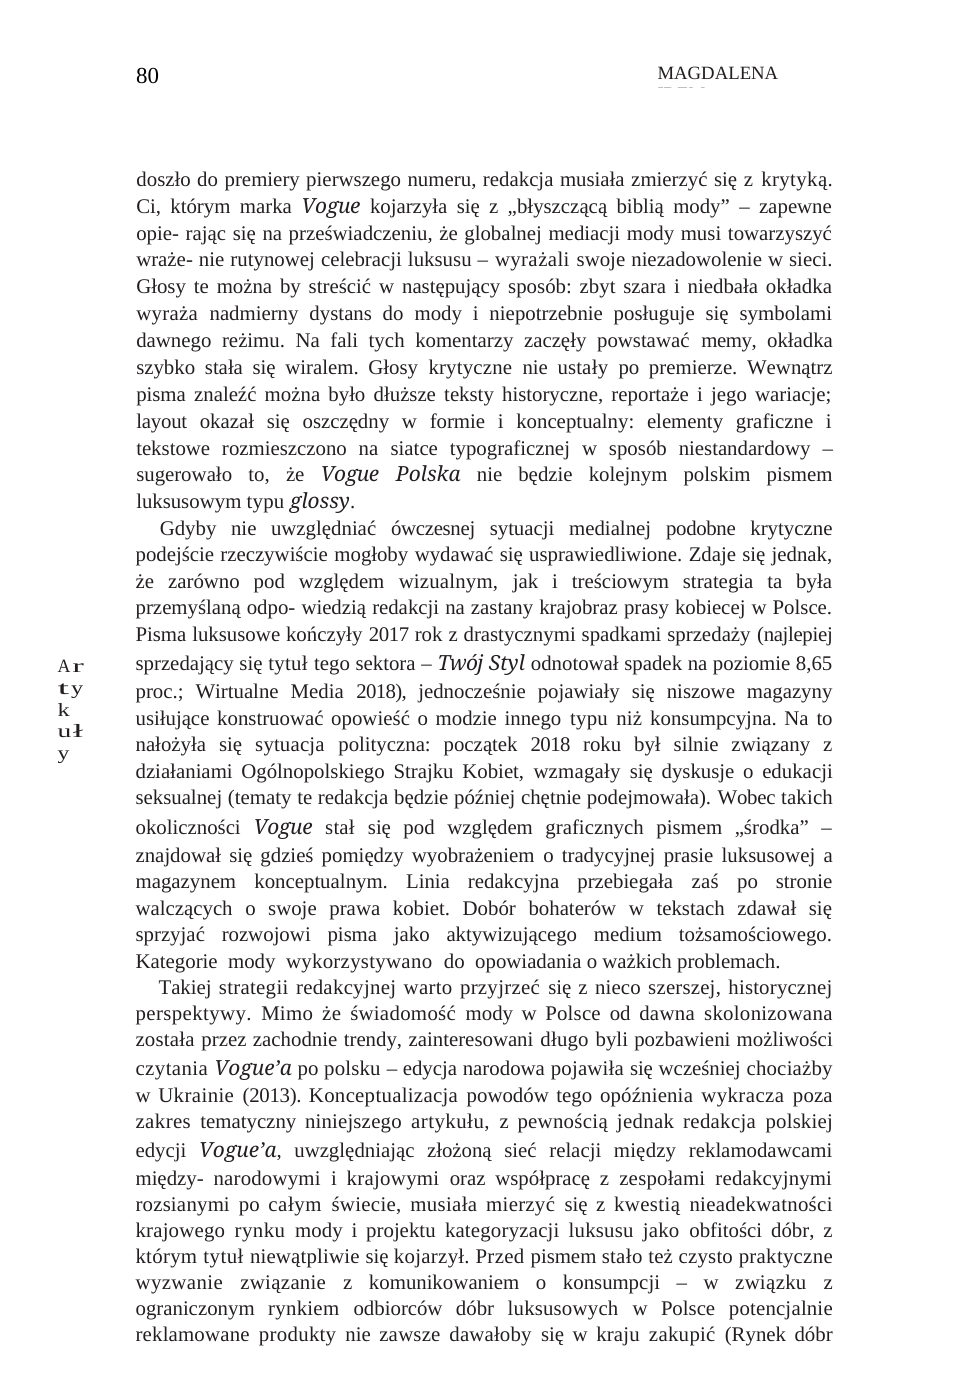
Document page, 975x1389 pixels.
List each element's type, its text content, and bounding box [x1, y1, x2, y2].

text Takiej strategii redakcyjnej warto przyjrzeć się z nieco szerszej, historycznej perspektywy. Mimo że świadomość mody w Polsce od dawna skolonizowana została przez zachodnie trendy, zainteresowani długo byli pozbawieni możliwości czytania Vogue’a po polsku – edycja narodowa pojawiła się wcześniej chociażby w Ukrainie (2013). Konceptualizacja powodów tego opóźnienia wykracza poza zakres tematyczny niniejszego artykułu, z pewnością jednak redakcja polskiej edycji Vogue’a, uwzględniając złożoną sieć relacji między reklamodawcami między- narodowymi i krajowymi oraz współpracę z zespołami redakcyjnymi rozsianymi po całym świecie, musiała mierzyć się z kwestią nieadekwatności krajowego rynku mody i projektu kategoryzacji luksusu jako obfitości dóbr, z którym tytuł niewątpliwie się kojarzył. Przed pismem stało też czysto praktyczne wyzwanie związanie z komunikowaniem o konsumpcji – w związku z ograniczonym rynkiem odbiorców dóbr luksusowych w Polsce potencjalnie reklamowane produkty nie zawsze dawałoby się w kraju zakupić (Rynek dóbr [135, 975, 833, 1346]
text doszło do premiery pierwszego numeru, redakcja musiała zmierzyć się z krytyką. Ci, którym marka Vogue kojarzyła się z „błyszczącą biblią mody” – zapewne opie- rając się na przeświadczeniu, że globalnej mediacji mody musi towarzyszyć wraże- nie rutynowej celebracji luksusu – wyrażali swoje niezadowolenie w sieci. Głosy te można by streścić w następujący sposób: zbyt szara i niedbała okładka wyraża nadmierny dystans do mody i niepotrzebnie posługuje się symbolami dawnego reżimu. Na fali tych komentarzy zaczęły powstawać memy, okładka szybko stała się wiralem. Głosy krytyczne nie ustały po premierze. Wewnątrz pisma znaleźć można było dłuższe teksty historyczne, reportaże i jego wariacje; layout okazał się oszczędny w formie i konceptualny: elementy graficzne i tekstowe rozmieszczono na siatce typograficznej w sposób niestandardowy – sugerowało to, że Vogue Polska nie będzie kolejnym polskim pismem luksusowym typu glossy. [136, 165, 833, 514]
text Artykuły [57, 655, 83, 763]
text Gdyby nie uwzględniać ówczesnej sytuacji medialnej podobne krytyczne podejście rzeczywiście mogłoby wydawać się usprawiedliwione. Zdaje się jednak, że zarówno pod względem wizualnym, jak i treściowym strategia ta była przemyślaną odpo- wiedzią redakcji na zastany krajobraz prasy kobiecej w Polsce. Pisma luksusowe kończyły 2017 rok z drastycznymi spadkami sprzedaży (najlepiej sprzedający się tytuł tego sektora – Twój Styl odnotował spadek na poziomie 8,65 proc.; Wirtualne Media 2018), jednocześnie pojawiały się niszowe magazyny usiłujące konstruować opowieść o modzie innego typu niż konsumpcyjna. Na to nałożyła się sytuacja polityczna: początek 2018 roku był silnie związany z działaniami Ogólnopolskiego Strajku Kobiet, wzmagały się dyskusje o edukacji seksualnej (tematy te redakcja będzie później chętnie podejmowała). Wobec takich okoliczności Vogue stał się pod względem graficznych pismem „środka” – znajdował się gdzieś pomiędzy wyobrażeniem o tradycyjnej prasie luksusowej a magazynem konceptualnym. Linia redakcyjna przebiegała zaś po stronie walczących o swoje prawa kobiet. Dobór bohaterów w tekstach zdawał się sprzyjać rozwojowi pisma jako aktywizującego medium tożsamościowego. Kategorie mody wykorzystywano do opowiadania o ważkich problemach. [135, 516, 833, 973]
